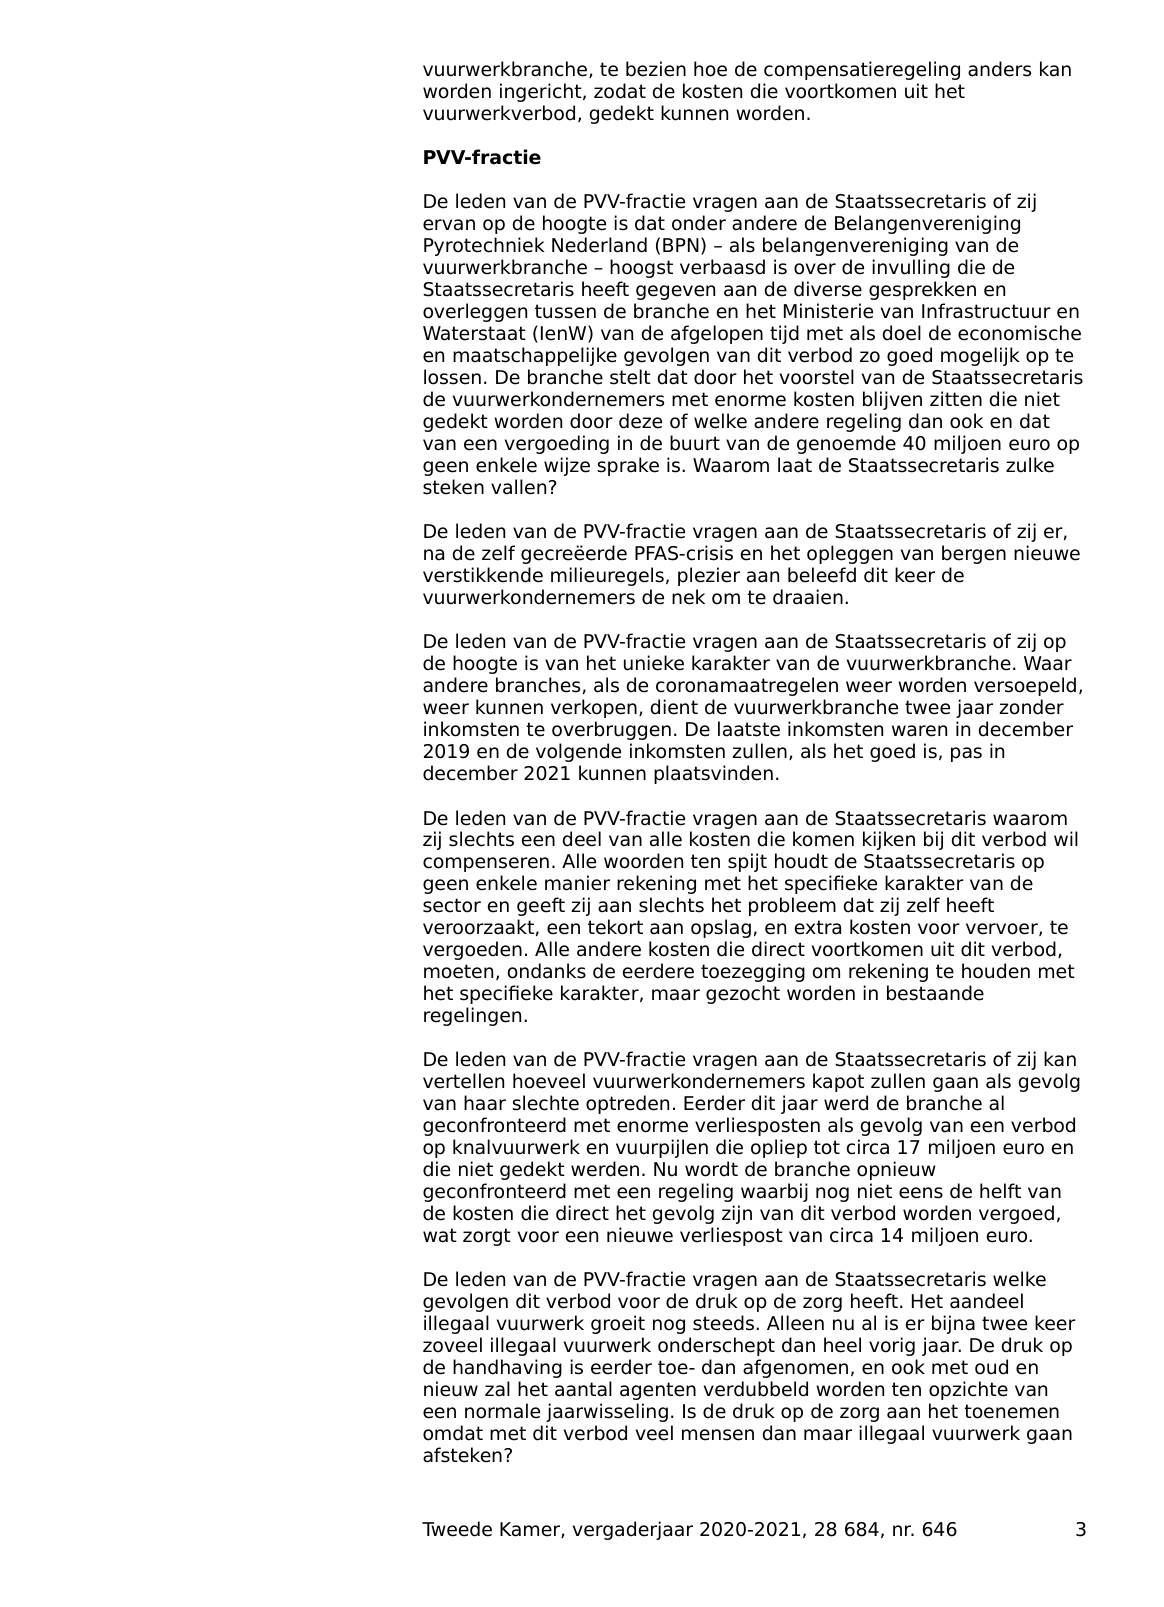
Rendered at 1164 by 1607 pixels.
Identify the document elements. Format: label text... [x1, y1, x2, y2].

text De leden van de PVV-fractie vragen aan de Staatssecretaris of zij ervan op de hoogte is dat onder andere de Belangenvereniging Pyrotechniek Nederland (BPN) – als belangenvereniging van de vuurwerkbranche – hoogst verbaasd is over de invulling die de Staatssecretaris heeft gegeven aan de diverse gesprekken en overleggen tussen de branche en het Ministerie van Infrastructuur en Waterstaat (IenW) van de afgelopen tijd met als doel de economische en maatschappelijke gevolgen van dit verbod zo goed mogelijk op te lossen. De branche stelt dat door het voorstel van de Staatssecretaris de vuurwerkondernemers met enorme kosten blijven zitten die niet gedekt worden door deze of welke andere regeling dan ook en dat van een vergoeding in de buurt van de genoemde 40 miljoen euro op geen enkele wijze sprake is. Waarom laat de Staatssecretaris zulke steken vallen? [422, 191, 1087, 499]
text De leden van de PVV-fractie vragen aan de Staatssecretaris of zij er, na de zelf gecreëerde PFAS-crisis en het opleggen van bergen nieuwe verstikkende milieuregels, plezier aan beleefd dit keer de vuurwerkondernemers de nek om te draaien. [422, 521, 1087, 609]
text De leden van de PVV-fractie vragen aan de Staatssecretaris welke gevolgen dit verbod voor de druk op de zorg heeft. Het aandeel illegaal vuurwerk groeit nog steeds. Alleen nu al is er bijna twee keer zoveel illegaal vuurwerk onderschept dan heel vorig jaar. De druk op de handhaving is eerder toe- dan afgenomen, en ook met oud en nieuw zal het aantal agenten verdubbeld worden ten opzichte van een normale jaarwisseling. Is de druk op de zorg aan het toenemen omdat met dit verbod veel mensen dan maar illegaal vuurwerk gaan afsteken? [422, 1269, 1087, 1467]
subtitle PVV-fractie [422, 147, 1087, 169]
text De leden van de PVV-fractie vragen aan de Staatssecretaris waarom zij slechts een deel van alle kosten die komen kijken bij dit verbod wil compenseren. Alle woorden ten spijt houdt de Staatssecretaris op geen enkele manier rekening met het specifieke karakter van de sector en geeft zij aan slechts het probleem dat zij zelf heeft veroorzaakt, een tekort aan opslag, en extra kosten voor vervoer, te vergoeden. Alle andere kosten die direct voortkomen uit dit verbod, moeten, ondanks de eerdere toezegging om rekening te houden met het specifieke karakter, maar gezocht worden in bestaande regelingen. [422, 807, 1087, 1027]
text vuurwerkbranche, te bezien hoe de compensatieregeling anders kan worden ingericht, zodat de kosten die voortkomen uit het vuurwerkverbod, gedekt kunnen worden. [422, 59, 1087, 125]
text De leden van de PVV-fractie vragen aan de Staatssecretaris of zij kan vertellen hoeveel vuurwerkondernemers kapot zullen gaan als gevolg van haar slechte optreden. Eerder dit jaar werd de branche al geconfronteerd met enorme verliesposten als gevolg van een verbod op knalvuurwerk en vuurpijlen die opliep tot circa 17 miljoen euro en die niet gedekt werden. Nu wordt de branche opnieuw geconfronteerd met een regeling waarbij nog niet eens de helft van de kosten die direct het gevolg zijn van dit verbod worden vergoed, wat zorgt voor een nieuwe verliespost van circa 14 miljoen euro. [422, 1049, 1087, 1247]
text De leden van de PVV-fractie vragen aan de Staatssecretaris of zij op de hoogte is van het unieke karakter van de vuurwerkbranche. Waar andere branches, als de coronamaatregelen weer worden versoepeld, weer kunnen verkopen, dient de vuurwerkbranche twee jaar zonder inkomsten te overbruggen. De laatste inkomsten waren in december 2019 en de volgende inkomsten zullen, als het goed is, pas in december 2021 kunnen plaatsvinden. [422, 631, 1087, 785]
